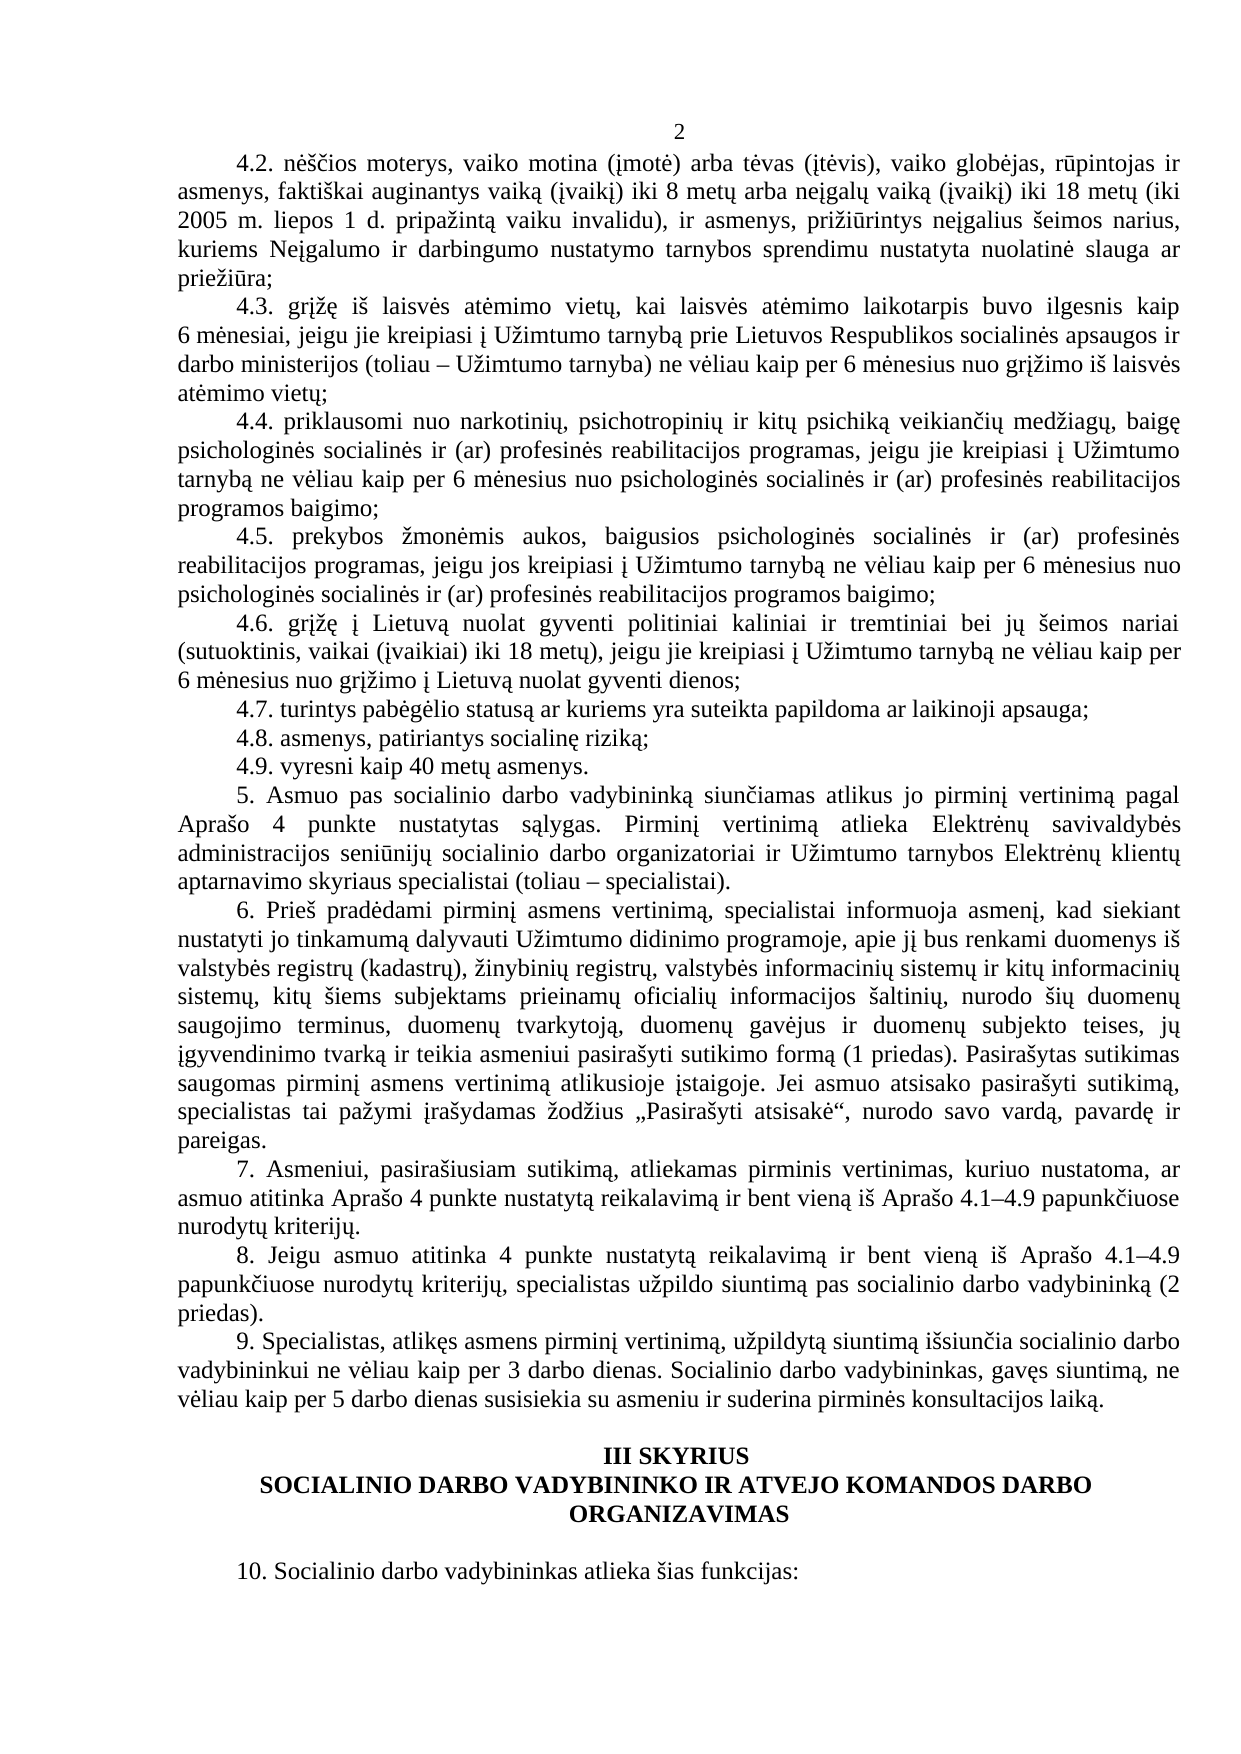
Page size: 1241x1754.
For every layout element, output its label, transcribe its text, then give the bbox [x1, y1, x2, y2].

text 9. Specialistas, atlikęs asmens pirminį vertinimą, užpildytą siuntimą išsiunčia socialinio darbo vadybininkui ne vėliau kaip per 3 darbo dienas. Socialinio darbo vadybininkas, gavęs siuntimą, ne vėliau kaip per 5 darbo dienas susisiekia su asmeniu ir suderina pirminės konsultacijos laiką. [177, 1326, 1181, 1413]
text ORGANIZAVIMAS [177, 1499, 1181, 1528]
text 4.8. asmenys, patiriantys socialinę riziką; [177, 723, 1181, 751]
subtitle SOCIALINIO DARBO VADYBININKO IR ATVEJO KOMANDOS DARBO [177, 1470, 1181, 1499]
text 10. Socialinio darbo vadybininkas atlieka šias funkcijas: [177, 1556, 1181, 1585]
text 4.6. grįžę į Lietuvą nuolat gyventi politiniai kaliniai ir tremtiniai bei jų šeimos nariai (sutuoktinis, vaikai (įvaikiai) iki 18 metų), jeigu jie kreipiasi į Užimtumo tarnybą ne vėliau kaip per 6 mėnesius nuo grįžimo į Lietuvą nuolat gyventi dienos; [177, 608, 1181, 694]
text 4.3. grįžę iš laisvės atėmimo vietų, kai laisvės atėmimo laikotarpis buvo ilgesnis kaip 6 mėnesiai, jeigu jie kreipiasi į Užimtumo tarnybą prie Lietuvos Respublikos socialinės apsaugos ir darbo ministerijos (toliau – Užimtumo tarnyba) ne vėliau kaip per 6 mėnesius nuo grįžimo iš laisvės atėmimo vietų; [177, 291, 1181, 406]
text III SKYRIUS [177, 1441, 1181, 1470]
text 6. Prieš pradėdami pirminį asmens vertinimą, specialistai informuoja asmenį, kad siekiant nustatyti jo tinkamumą dalyvauti Užimtumo didinimo programoje, apie jį bus renkami duomenys iš valstybės registrų (kadastrų), žinybinių registrų, valstybės informacinių sistemų ir kitų informacinių sistemų, kitų šiems subjektams prieinamų oficialių informacijos šaltinių, nurodo šių duomenų saugojimo terminus, duomenų tvarkytoją, duomenų gavėjus ir duomenų subjekto teises, jų įgyvendinimo tvarką ir teikia asmeniui pasirašyti sutikimo formą (1 priedas). Pasirašytas sutikimas saugomas pirminį asmens vertinimą atlikusioje įstaigoje. Jei asmuo atsisako pasirašyti sutikimą, specialistas tai pažymi įrašydamas žodžius „Pasirašyti atsisakė“, nurodo savo vardą, pavardę ir pareigas. [177, 895, 1181, 1154]
text 8. Jeigu asmuo atitinka 4 punkte nustatytą reikalavimą ir bent vieną iš Aprašo 4.1–4.9 papunkčiuose nurodytų kriterijų, specialistas užpildo siuntimą pas socialinio darbo vadybininką (2 priedas). [177, 1240, 1181, 1326]
text 4.2. nėščios moterys, vaiko motina (įmotė) arba tėvas (įtėvis), vaiko globėjas, rūpintojas ir asmenys, faktiškai auginantys vaiką (įvaikį) iki 8 metų arba neįgalų vaiką (įvaikį) iki 18 metų (iki 2005 m. liepos 1 d. pripažintą vaiku invalidu), ir asmenys, prižiūrintys neįgalius šeimos narius, kuriems Neįgalumo ir darbingumo nustatymo tarnybos sprendimu nustatyta nuolatinė slauga ar priežiūra; [177, 148, 1181, 291]
text 4.5. prekybos žmonėmis aukos, baigusios psichologinės socialinės ir (ar) profesinės reabilitacijos programas, jeigu jos kreipiasi į Užimtumo tarnybą ne vėliau kaip per 6 mėnesius nuo psichologinės socialinės ir (ar) profesinės reabilitacijos programos baigimo; [177, 521, 1181, 608]
text 4.7. turintys pabėgėlio statusą ar kuriems yra suteikta papildoma ar laikinoji apsauga; [177, 694, 1181, 723]
text 7. Asmeniui, pasirašiusiam sutikimą, atliekamas pirminis vertinimas, kuriuo nustatoma, ar asmuo atitinka Aprašo 4 punkte nustatytą reikalavimą ir bent vieną iš Aprašo 4.1–4.9 papunkčiuose nurodytų kriterijų. [177, 1154, 1181, 1240]
text 4.4. priklausomi nuo narkotinių, psichotropinių ir kitų psichiką veikiančių medžiagų, baigę psichologinės socialinės ir (ar) profesinės reabilitacijos programas, jeigu jie kreipiasi į Užimtumo tarnybą ne vėliau kaip per 6 mėnesius nuo psichologinės socialinės ir (ar) profesinės reabilitacijos programos baigimo; [177, 406, 1181, 521]
text 5. Asmuo pas socialinio darbo vadybininką siunčiamas atlikus jo pirminį vertinimą pagal Aprašo 4 punkte nustatytas sąlygas. Pirminį vertinimą atlieka Elektrėnų savivaldybės administracijos seniūnijų socialinio darbo organizatoriai ir Užimtumo tarnybos Elektrėnų klientų aptarnavimo skyriaus specialistai (toliau – specialistai). [177, 780, 1181, 895]
text 4.9. vyresni kaip 40 metų asmenys. [177, 751, 1181, 780]
